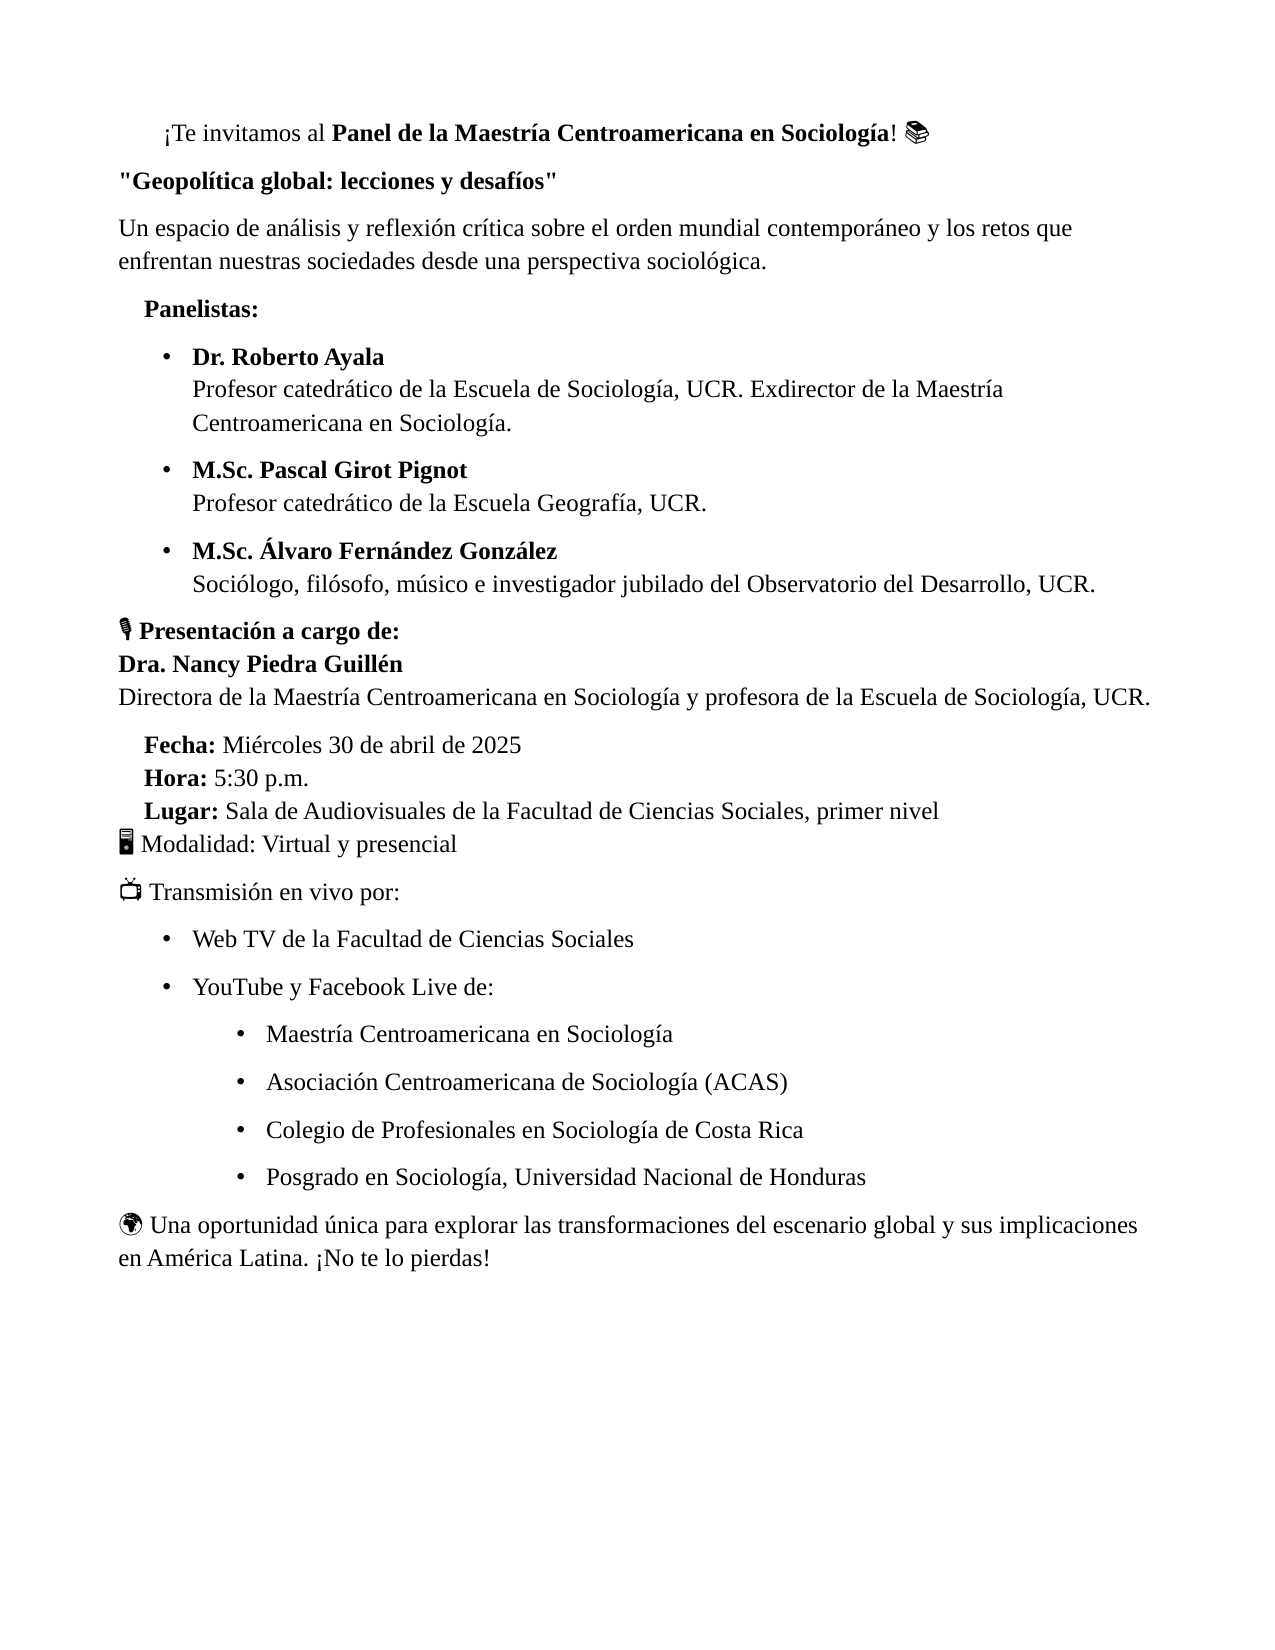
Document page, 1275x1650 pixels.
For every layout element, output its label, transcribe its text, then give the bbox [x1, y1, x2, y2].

list YouTube y Facebook Live de: [162, 972, 1157, 1001]
text 📺 Transmisión en vivo por: [118, 877, 1157, 906]
list Web TV de la Facultad de Ciencias Sociales [162, 924, 1157, 953]
list Dr. Roberto Ayala Profesor catedrático de la Escuela de Sociología, UCR. Exdirector de la Maestría Centroamericana en Sociología. [162, 342, 1157, 436]
text Un espacio de análisis y reflexión crítica sobre el orden mundial contemporáneo y los retos que enfrentan nuestras sociedades desde una perspectiva sociológica. [118, 213, 1157, 275]
list Posgrado en Sociología, Universidad Nacional de Honduras [236, 1162, 1157, 1191]
text 🎤 Panelistas: [118, 294, 1157, 323]
text "Geopolítica global: lecciones y desafíos" [118, 166, 1157, 194]
list Asociación Centroamericana de Sociología (ACAS) [236, 1067, 1157, 1096]
list M.Sc. Pascal Girot Pignot Profesor catedrático de la Escuela Geografía, UCR. [162, 455, 1157, 517]
text 📢🌐 ¡Te invitamos al Panel de la Maestría Centroamericana en Sociología! 🧭📚 [118, 118, 1157, 147]
text 🌍 Una oportunidad única para explorar las transformaciones del escenario global y sus implicaciones en América Latina. ¡No te lo pierdas! [118, 1210, 1157, 1272]
list Colegio de Profesionales en Sociología de Costa Rica [236, 1115, 1157, 1143]
list M.Sc. Álvaro Fernández González Sociólogo, filósofo, músico e investigador jubilado del Observatorio del Desarrollo, UCR. [162, 536, 1157, 598]
list Maestría Centroamericana en Sociología [236, 1019, 1157, 1048]
text 📅 Fecha: Miércoles 30 de abril de 2025 ⏰ Hora: 5:30 p.m. 📍 Lugar: Sala de Audiovisuales de la Facultad de Ciencias Sociales, primer nivel 🖥️ Modalidad: Virtual y presencial [118, 730, 1157, 858]
text 🎙️ Presentación a cargo de: Dra. Nancy Piedra Guillén Directora de la Maestría Centroamericana en Sociología y profesora de la Escuela de Sociología, UCR. [118, 616, 1157, 711]
